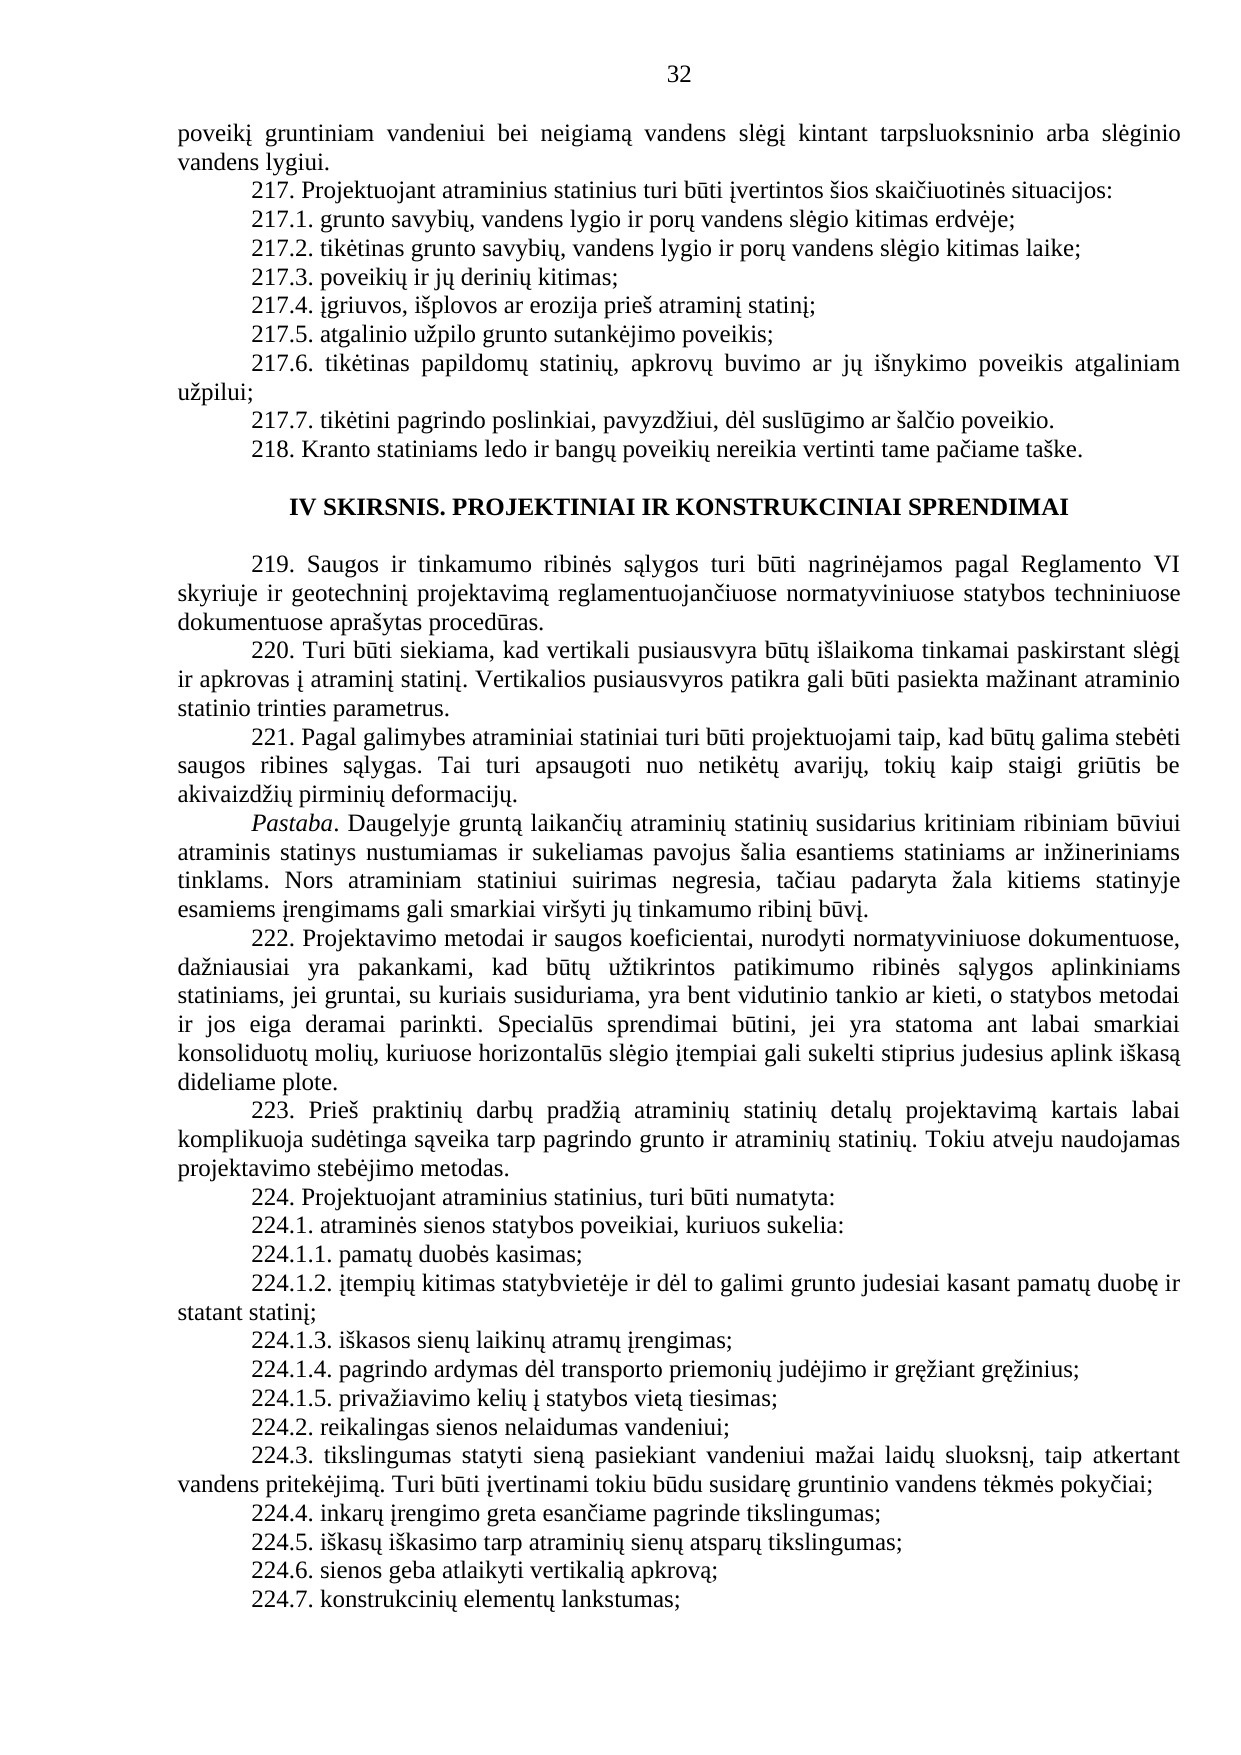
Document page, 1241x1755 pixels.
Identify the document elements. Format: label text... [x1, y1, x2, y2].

text 217.2. tikėtinas grunto savybių, vandens lygio ir porų vandens slėgio kitimas laike; [177, 233, 1181, 262]
text 224.1.5. privažiavimo kelių į statybos vietą tiesimas; [177, 1383, 1181, 1412]
text 218. Kranto statiniams ledo ir bangų poveikių nereikia vertinti tame pačiame taške. [177, 434, 1181, 463]
text 224.3. tikslingumas statyti sieną pasiekiant vandeniui mažai laidų sluoksnį, taip atkertant vandens pritekėjimą. Turi būti įvertinami tokiu būdu susidarę gruntinio vandens tėkmės pokyčiai; [177, 1441, 1181, 1498]
text 224.1. atraminės sienos statybos poveikiai, kuriuos sukelia: [177, 1211, 1181, 1239]
text IV SKIRSNIS. Projektiniai ir konstrukciniai sprendimai [177, 492, 1181, 521]
text 224.5. iškasų iškasimo tarp atraminių sienų atsparų tikslingumas; [177, 1527, 1181, 1556]
text 223. Prieš praktinių darbų pradžią atraminių statinių detalų projektavimą kartais labai komplikuoja sudėtinga sąveika tarp pagrindo grunto ir atraminių statinių. Tokiu atveju naudojamas projektavimo stebėjimo metodas. [177, 1096, 1181, 1182]
text 219. Saugos ir tinkamumo ribinės sąlygos turi būti nagrinėjamos pagal Reglamento VI skyriuje ir geotechninį projektavimą reglamentuojančiuose normatyviniuose statybos techniniuose dokumentuose aprašytas procedūras. [177, 549, 1181, 636]
text 222. Projektavimo metodai ir saugos koeficientai, nurodyti normatyviniuose dokumentuose, dažniausiai yra pakankami, kad būtų užtikrintos patikimumo ribinės sąlygos aplinkiniams statiniams, jei gruntai, su kuriais susiduriama, yra bent vidutinio tankio ar kieti, o statybos metodai ir jos eiga deramai parinkti. Specialūs sprendimai būtini, jei yra statoma ant labai smarkiai konsoliduotų molių, kuriuose horizontalūs slėgio įtempiai gali sukelti stiprius judesius aplink iškasą dideliame plote. [177, 923, 1181, 1096]
text 224.1.1. pamatų duobės kasimas; [177, 1239, 1181, 1268]
text 217. Projektuojant atraminius statinius turi būti įvertintos šios skaičiuotinės situacijos: [177, 176, 1181, 204]
text 220. Turi būti siekiama, kad vertikali pusiausvyra būtų išlaikoma tinkamai paskirstant slėgį ir apkrovas į atraminį statinį. Vertikalios pusiausvyros patikra gali būti pasiekta mažinant atraminio statinio trinties parametrus. [177, 636, 1181, 722]
text 224.2. reikalingas sienos nelaidumas vandeniui; [177, 1412, 1181, 1441]
text 221. Pagal galimybes atraminiai statiniai turi būti projektuojami taip, kad būtų galima stebėti saugos ribines sąlygas. Tai turi apsaugoti nuo netikėtų avarijų, tokių kaip staigi griūtis be akivaizdžių pirminių deformacijų. [177, 722, 1181, 808]
text 224.1.3. iškasos sienų laikinų atramų įrengimas; [177, 1326, 1181, 1354]
text Pastaba. Daugelyje gruntą laikančių atraminių statinių susidarius kritiniam ribiniam būviui atraminis statinys nustumiamas ir sukeliamas pavojus šalia esantiems statiniams ar inžineriniams tinklams. Nors atraminiam statiniui suirimas negresia, tačiau padaryta žala kitiems statinyje esamiems įrengimams gali smarkiai viršyti jų tinkamumo ribinį būvį. [177, 808, 1181, 923]
text 217.5. atgalinio užpilo grunto sutankėjimo poveikis; [177, 319, 1181, 348]
text poveikį gruntiniam vandeniui bei neigiamą vandens slėgį kintant tarpsluoksninio arba slėginio vandens lygiui. [177, 118, 1181, 176]
text 217.4. įgriuvos, išplovos ar erozija prieš atraminį statinį; [177, 291, 1181, 319]
text 224.1.2. įtempių kitimas statybvietėje ir dėl to galimi grunto judesiai kasant pamatų duobę ir statant statinį; [177, 1268, 1181, 1326]
text 224. Projektuojant atraminius statinius, turi būti numatyta: [177, 1182, 1181, 1211]
text 224.6. sienos geba atlaikyti vertikalią apkrovą; [177, 1556, 1181, 1584]
text 224.7. konstrukcinių elementų lankstumas; [177, 1584, 1181, 1613]
text 217.7. tikėtini pagrindo poslinkiai, pavyzdžiui, dėl suslūgimo ar šalčio poveikio. [177, 406, 1181, 434]
text 217.1. grunto savybių, vandens lygio ir porų vandens slėgio kitimas erdvėje; [177, 204, 1181, 233]
text 224.4. inkarų įrengimo greta esančiame pagrinde tikslingumas; [177, 1498, 1181, 1527]
text 217.3. poveikių ir jų derinių kitimas; [177, 262, 1181, 291]
text 217.6. tikėtinas papildomų statinių, apkrovų buvimo ar jų išnykimo poveikis atgaliniam užpilui; [177, 348, 1181, 406]
text 224.1.4. pagrindo ardymas dėl transporto priemonių judėjimo ir gręžiant gręžinius; [177, 1354, 1181, 1383]
